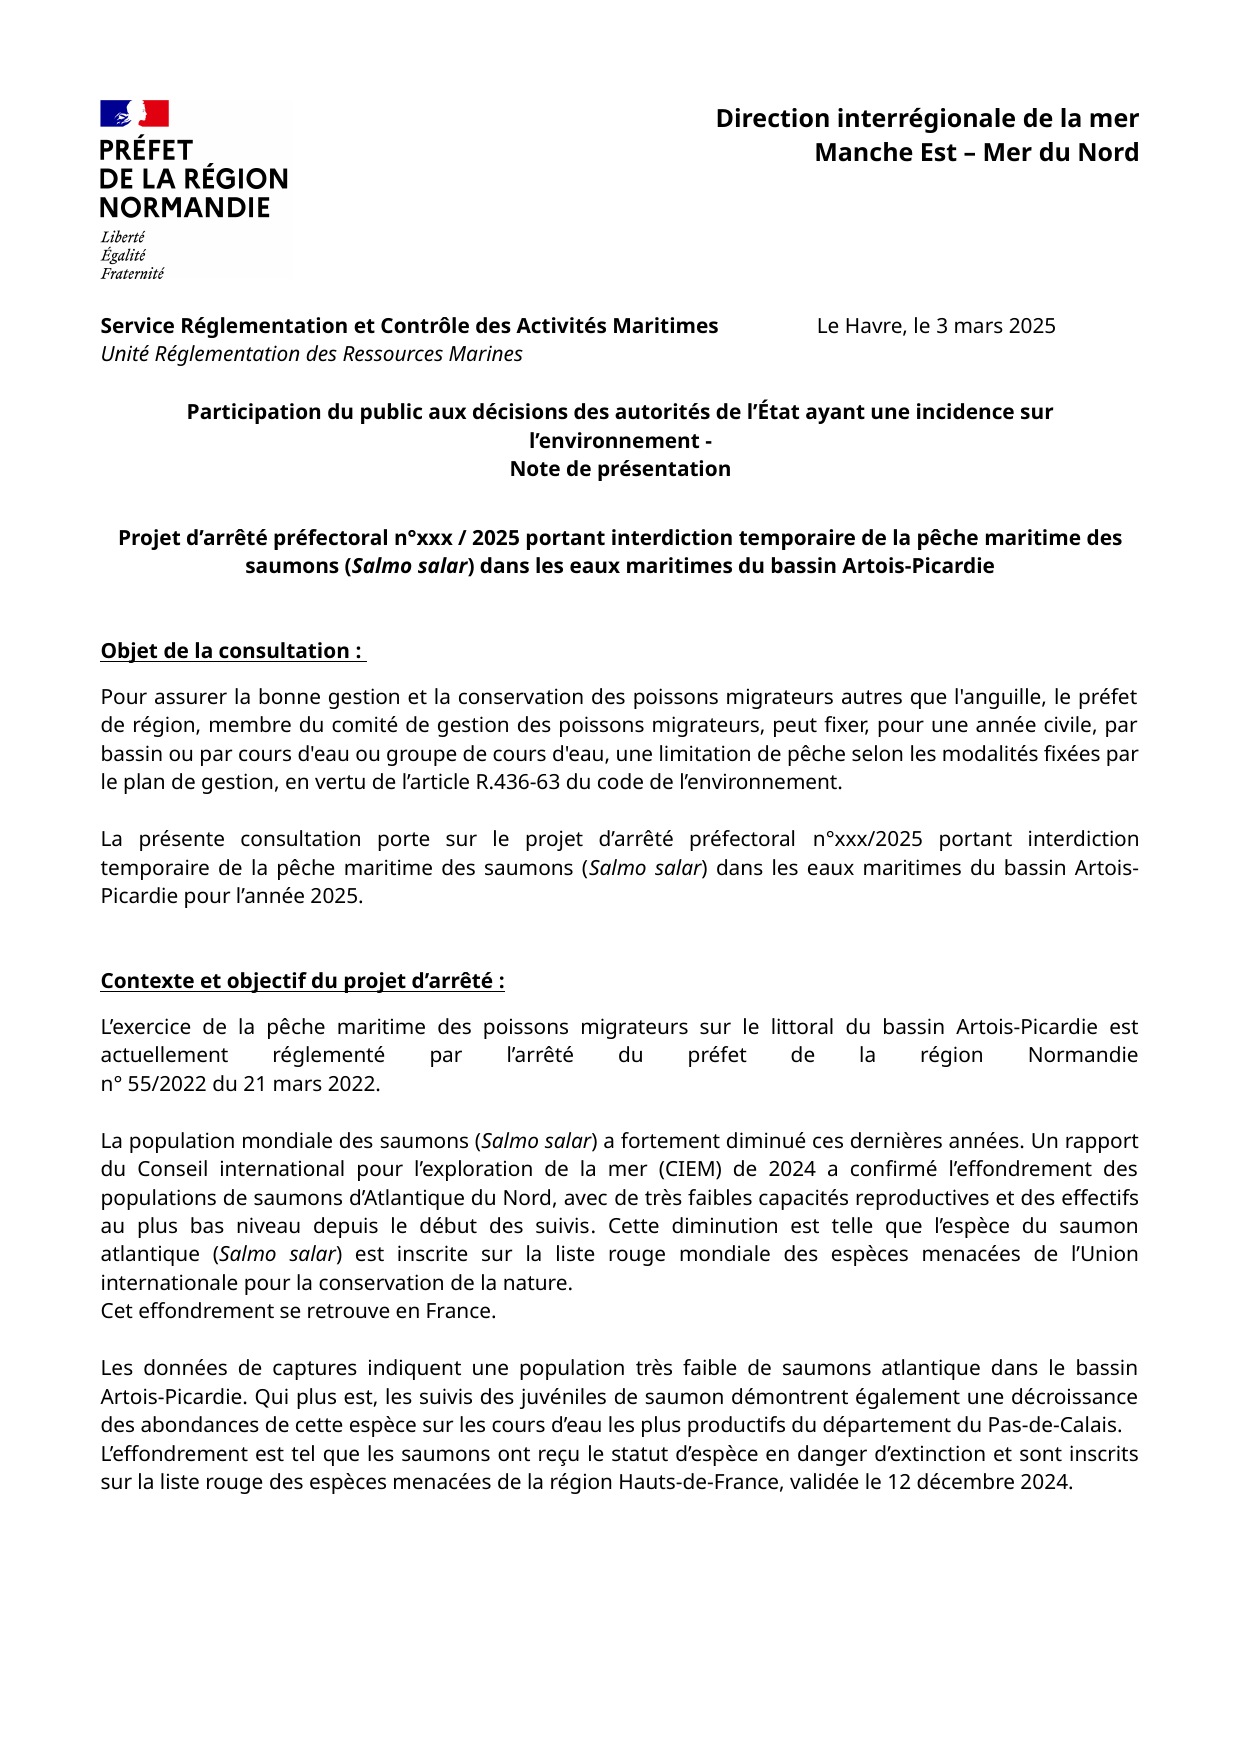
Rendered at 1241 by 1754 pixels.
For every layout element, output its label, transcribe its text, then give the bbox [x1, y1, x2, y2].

text Pour assurer la bonne gestion et la conservation des poissons migrateurs autres que l'anguille, le préfet de région, membre du comité de gestion des poissons migrateurs, peut fixer, pour une année civile, par bassin ou par cours d'eau ou groupe de cours d'eau, une limitation de pêche selon les modalités fixées par le plan de gestion, en vertu de l’article R.436-63 du code de l’environnement. [100, 682, 1140, 796]
text La présente consultation porte sur le projet d’arrêté préfectoral n°xxx/2025 portant interdiction temporaire de la pêche maritime des saumons (Salmo salar) dans les eaux maritimes du bassin Artois-Picardie pour l’année 2025. [100, 824, 1140, 910]
text L’exercice de la pêche maritime des poissons migrateurs sur le littoral du bassin Artois-Picardie est actuellement réglementé par l’arrêté du préfet de la région Normandie n° 55/2022 du 21 mars 2022. [100, 1012, 1140, 1097]
text Direction interrégionale de la mer Manche Est – Mer du Nord [294, 100, 1140, 168]
text Objet de la consultation : [100, 637, 1140, 665]
picture [100, 100, 294, 279]
table_header Service Réglementation et Contrôle des Activités Maritimes Unité Réglementation des Ressources Marines [100, 311, 732, 397]
table_header Le Havre, le 3 mars 2025 [733, 311, 1140, 397]
text L’effondrement est tel que les saumons ont reçu le statut d’espèce en danger d’extinction et sont inscrits sur la liste rouge des espèces menacées de la région Hauts-de-France, validée le 12 décembre 2024. [100, 1439, 1140, 1496]
table_cell Participation du public aux décisions des autorités de l’État ayant une incidence sur l’environnement - Note de présentation [100, 398, 1140, 483]
text Contexte et objectif du projet d’arrêté : [100, 967, 1140, 995]
text Cet effondrement se retrouve en France. [100, 1296, 1140, 1325]
text Les données de captures indiquent une population très faible de saumons atlantique dans le bassin Artois-Picardie. Qui plus est, les suivis des juvéniles de saumon démontrent également une décroissance des abondances de cette espèce sur les cours d’eau les plus productifs du département du Pas-de-Calais. [100, 1353, 1140, 1439]
text Projet d’arrêté préfectoral n°xxx / 2025 portant interdiction temporaire de la pêche maritime des saumons (Salmo salar) dans les eaux maritimes du bassin Artois-Picardie [100, 523, 1140, 580]
text La population mondiale des saumons (Salmo salar) a fortement diminué ces dernières années. Un rapport du Conseil international pour l’exploration de la mer (CIEM) de 2024 a confirmé l’effondrement des populations de saumons d’Atlantique du Nord, avec de très faibles capacités reproductives et des effectifs au plus bas niveau depuis le début des suivis. Cette diminution est telle que l’espèce du saumon atlantique (Salmo salar) est inscrite sur la liste rouge mondiale des espèces menacées de l’Union internationale pour la conservation de la nature. [100, 1126, 1140, 1296]
